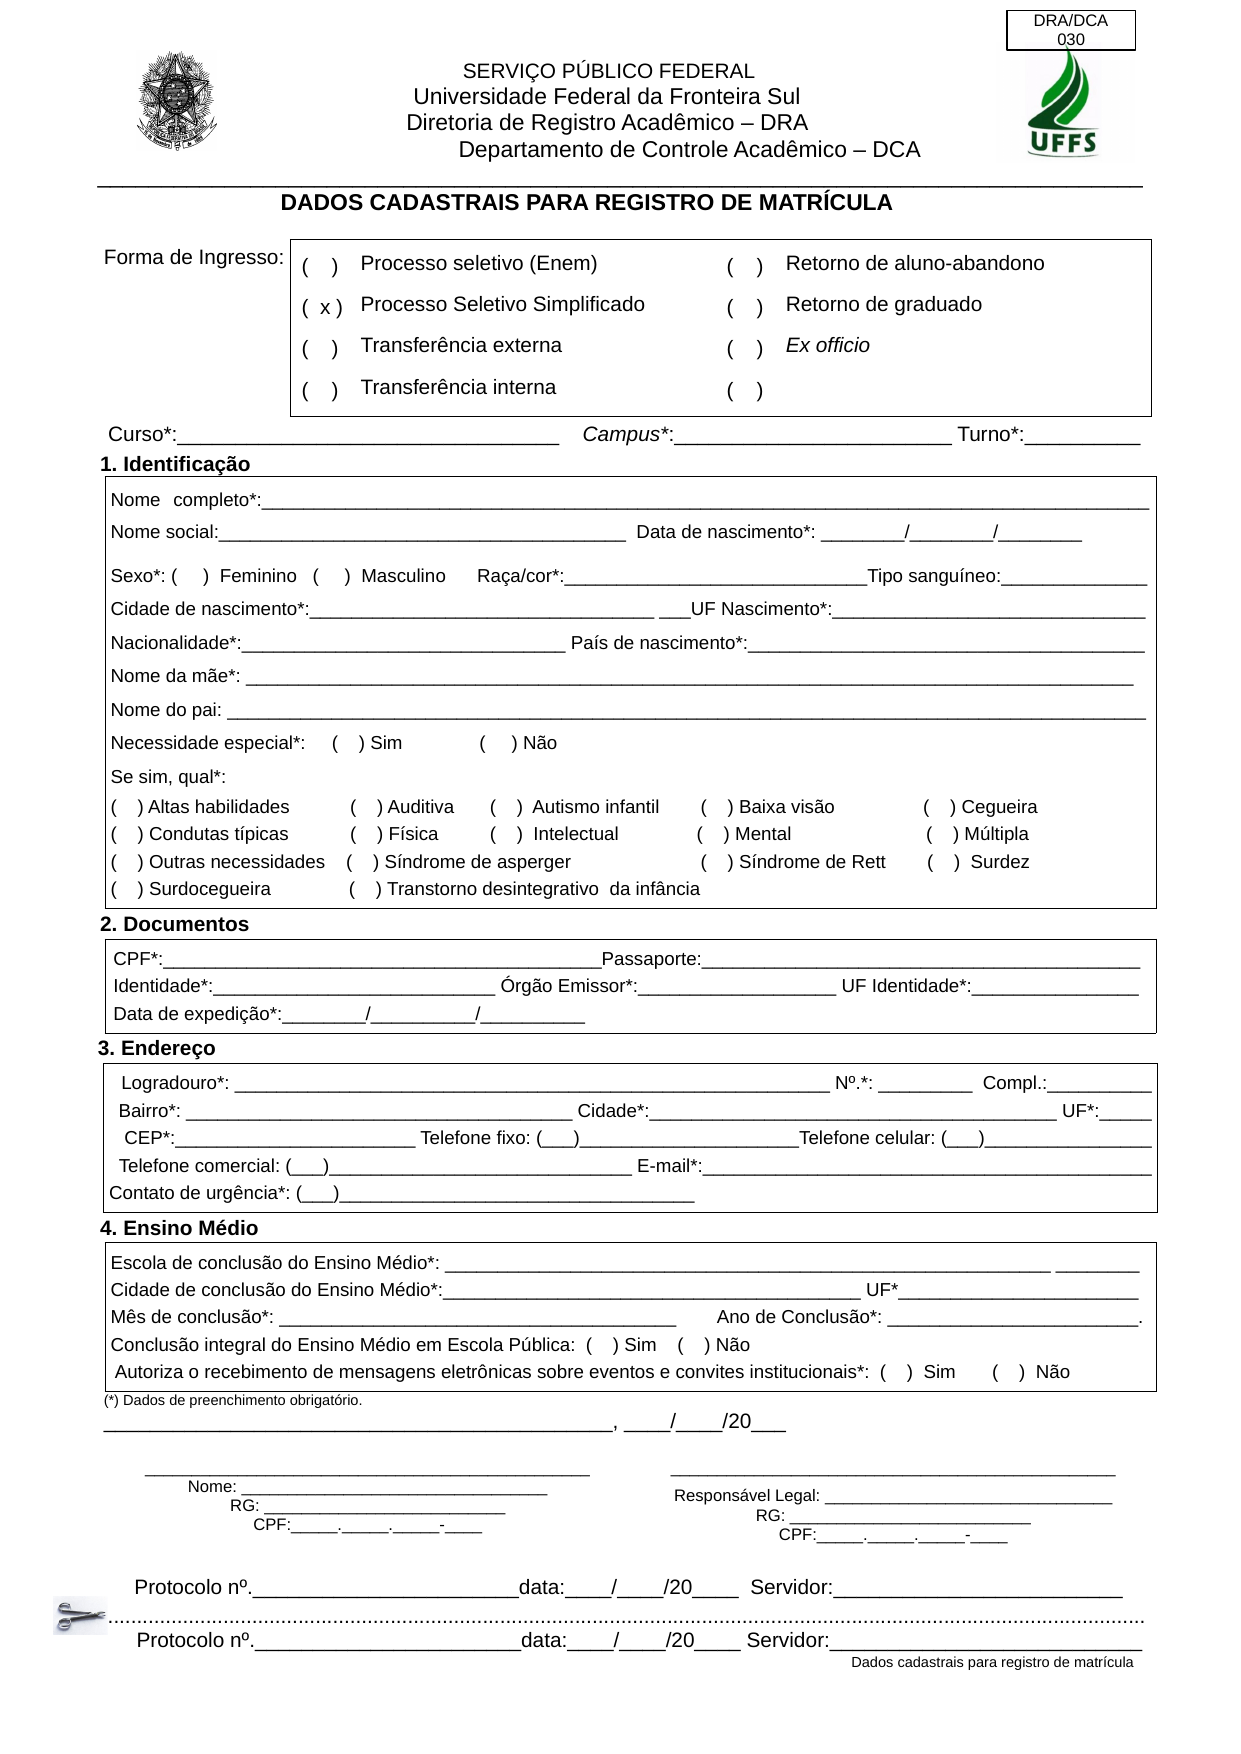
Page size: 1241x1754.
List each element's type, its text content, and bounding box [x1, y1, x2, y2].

table_cell ( x ) [296, 286, 355, 327]
table_cell Retorno de graduado [780, 286, 1146, 327]
table_cell Ex officio [780, 328, 1146, 369]
table_cell ( ) [721, 369, 780, 410]
table_header Nome completo*:_____________________________________________________________________________________ Nome social:_______________________________________ Data de nascimento*: ________/________/________ Sexo*: ( ) Feminino ( ) Masculino Raça/cor*:_____________________________Tipo sanguíneo:______________ Cidade de nascimento*:_________________________________ ___UF Nascimento*:______________________________ Nacionalidade*:_______________________________ País de nascimento*:______________________________________ Nome da mãe*: _____________________________________________________________________________________ Nome do pai: ________________________________________________________________________________________ Necessidade especial*: ( ) Sim ( ) Não Se sim, qual*: ( ) Altas habilidades ( ) Auditiva ( ) Autismo infantil ( ) Baixa visão ( ) Cegueira ( ) Condutas típicas ( ) Física ( ) Intelectual ( ) Mental ( ) Múltipla ( ) Outras necessidades ( ) Síndrome de asperger ( ) Síndrome de Rett ( ) Surdez ( ) Surdocegueira ( ) Transtorno desintegrativo da infância [106, 477, 1156, 908]
text 3. Endereço [98, 1036, 1145, 1060]
text .................................................................................................................................................................................... [108, 1604, 1194, 1628]
table_header ________________________________________________ Nome: _________________________________ RG: __________________________ CPF:_____._____._____-____ [105, 1433, 630, 1549]
text Departamento de Controle Acadêmico – DCA __________________________________________________________________________________ [94, 136, 1145, 188]
table_header ( ) [721, 245, 780, 286]
text Curso*:_________________________________ Campus*:________________________ Turno*:__________ [34, 422, 1145, 446]
table_header Escola de conclusão do Ensino Médio*: __________________________________________________________ ________ Cidade de conclusão do Ensino Médio*:________________________________________ UF*_______________________ Mês de conclusão*: ______________________________________ Ano de Conclusão*: ________________________. Conclusão integral do Ensino Médio em Escola Pública: ( ) Sim ( ) Não Autoriza o recebimento de mensagens eletrônicas sobre eventos e convites institucionais*: ( ) Sim ( ) Não [106, 1243, 1156, 1391]
table_header [291, 240, 1151, 416]
text Dados cadastrais para registro de matrícula [100, 1652, 1194, 1671]
table_header CPF*:__________________________________________Passaporte:__________________________________________ Identidade*:___________________________ Órgão Emissor*:___________________ UF Identidade*:________________ Data de expedição*:________/__________/__________ [106, 940, 1156, 1033]
table_header ________________________________________________ Responsável Legal: _______________________________ RG: __________________________ CPF:_____._____._____-____ [630, 1433, 1156, 1549]
table_header Retorno de aluno-abandono [780, 245, 1146, 286]
table_cell [780, 369, 1146, 410]
text 2. Documentos [100, 912, 1152, 936]
table_cell ( ) [296, 328, 355, 369]
text Universidade Federal da Fronteira Sul [233, 83, 995, 109]
text SERVIÇO PÚBLICO FEDERAL [100, 42, 995, 160]
table_cell Transferência interna [355, 369, 721, 410]
table_header Forma de Ingresso: [100, 239, 290, 416]
text 4. Ensino Médio [100, 1215, 1145, 1239]
text Protocolo nº._______________________data:____/____/20____ Servidor:_________________________ [100, 1574, 1145, 1598]
table_cell ( ) [721, 286, 780, 327]
text Protocolo nº._______________________data:____/____/20____ Servidor:___________________________ [100, 1628, 1194, 1652]
picture [53, 1596, 108, 1635]
table_header ( ) [296, 245, 355, 286]
table_header Logradouro*: _________________________________________________________ Nº.*: _________ Compl.:__________ Bairro*: _____________________________________ Cidade*:_______________________________________ UF*:_____ CEP*:_______________________ Telefone fixo: (___)_____________________Telefone celular: (___)________________ Telefone comercial: (___)_____________________________ E-mail*:___________________________________________ Contato de urgência*: (___)__________________________________ [104, 1064, 1157, 1212]
text (*) Dados de preenchimento obrigatório. [103, 1392, 1145, 1408]
text 1. Identificação [100, 452, 1152, 476]
table_header Processo seletivo (Enem) [355, 245, 721, 286]
table_cell ( ) [721, 328, 780, 369]
table_cell Processo Seletivo Simplificado [355, 286, 721, 327]
text Diretoria de Registro Acadêmico – DRA [233, 109, 995, 136]
text ____________________________________________, ____/____/20___ [103, 1408, 1145, 1432]
table_cell ( ) [296, 369, 355, 410]
table_cell Transferência externa [355, 328, 721, 369]
subtitle DADOS CADASTRAIS PARA REGISTRO DE MATRÍCULA [34, 188, 1145, 215]
